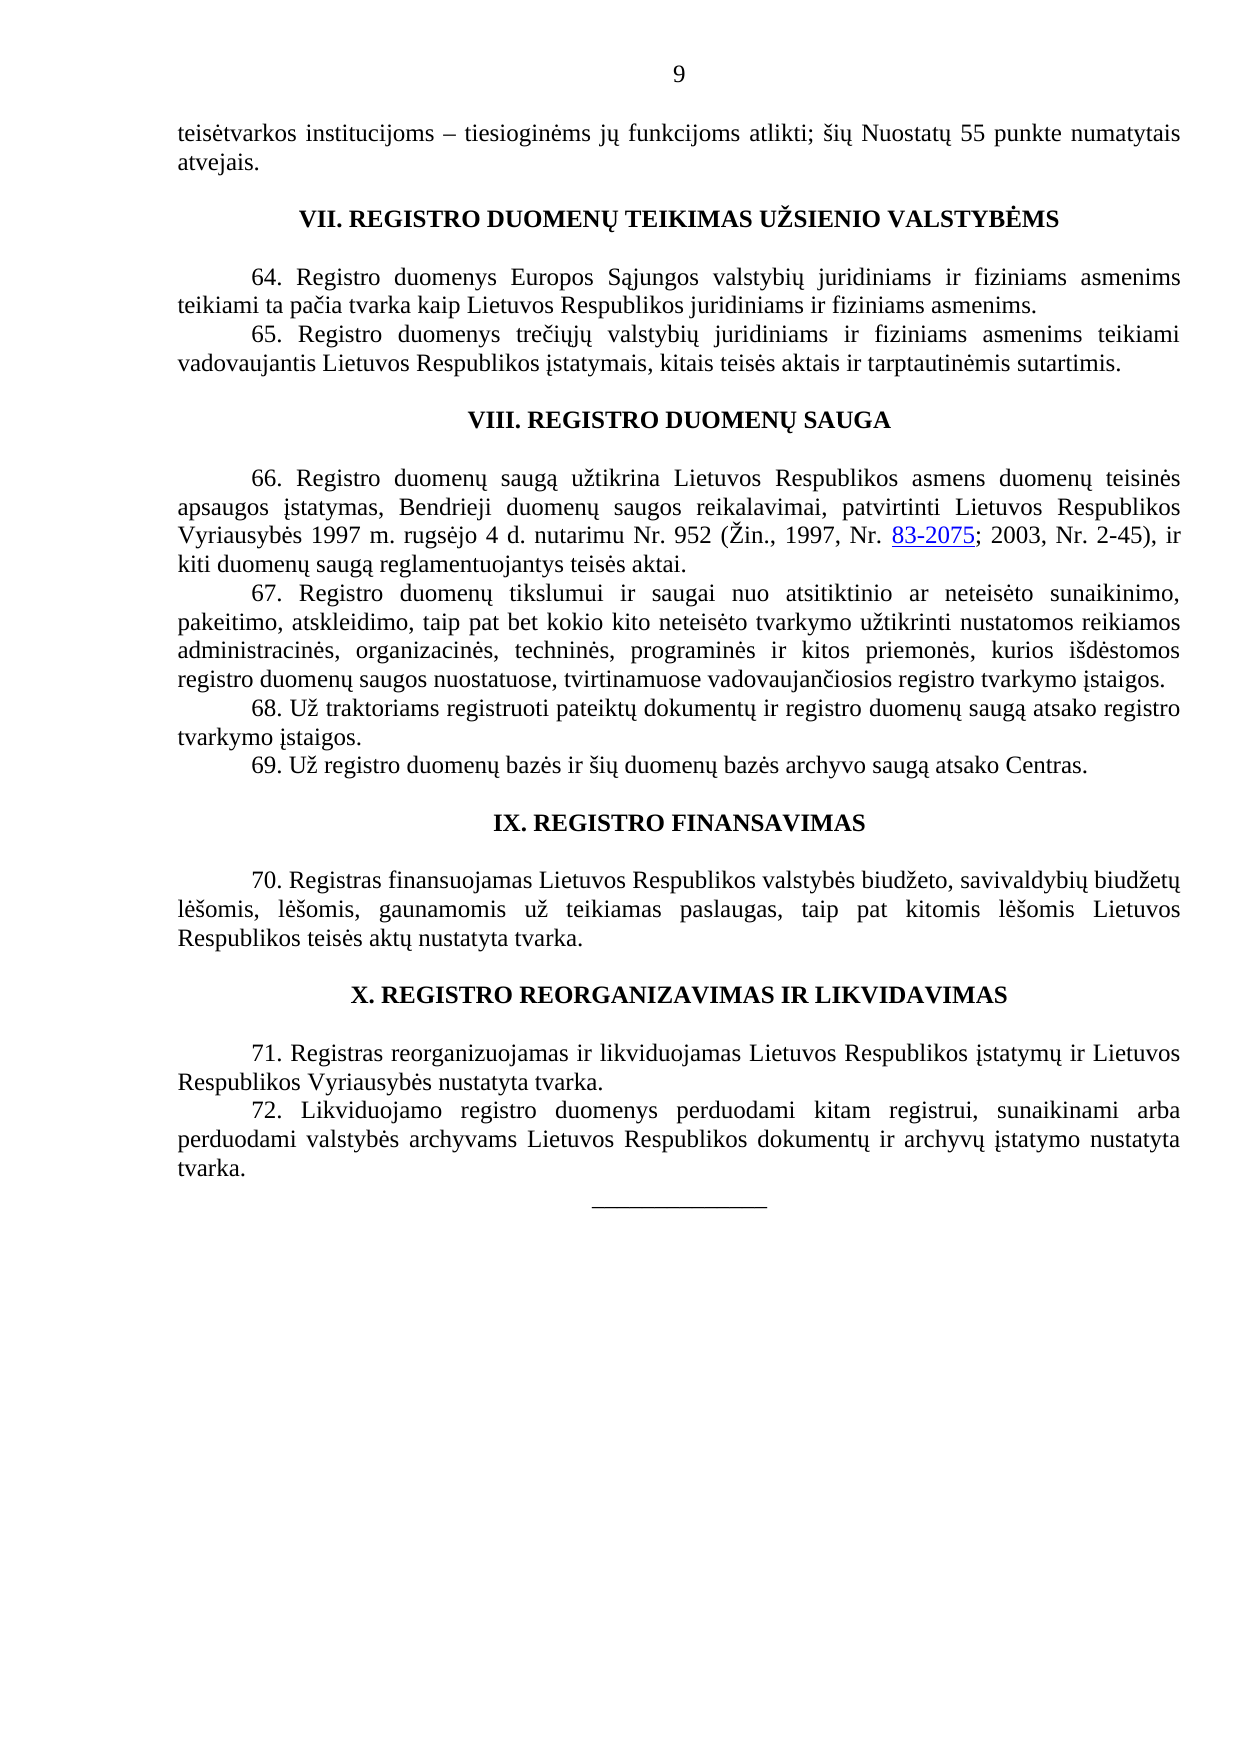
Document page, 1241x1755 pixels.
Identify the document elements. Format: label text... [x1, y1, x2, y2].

text IX. REGISTRO FINANSAVIMAS [177, 808, 1181, 837]
text ______________ [177, 1182, 1181, 1211]
text 72. Likviduojamo registro duomenys perduodami kitam registrui, sunaikinami arba perduodami valstybės archyvams Lietuvos Respublikos dokumentų ir archyvų įstatymo nustatyta tvarka. [177, 1096, 1181, 1182]
text 65. Registro duomenys trečiųjų valstybių juridiniams ir fiziniams asmenims teikiami vadovaujantis Lietuvos Respublikos įstatymais, kitais teisės aktais ir tarptautinėmis sutartimis. [177, 319, 1181, 377]
text VIII. REGISTRO DUOMENŲ SAUGA [177, 406, 1181, 434]
text VII. REGISTRO DUOMENŲ TEIKIMAS UŽSIENIO VALSTYBĖMS [177, 204, 1181, 233]
text 70. Registras finansuojamas Lietuvos Respublikos valstybės biudžeto, savivaldybių biudžetų lėšomis, lėšomis, gaunamomis už teikiamas paslaugas, taip pat kitomis lėšomis Lietuvos Respublikos teisės aktų nustatyta tvarka. [177, 866, 1181, 952]
text teisėtvarkos institucijoms – tiesioginėms jų funkcijoms atlikti; šių Nuostatų 55 punkte numatytais atvejais. [177, 118, 1181, 176]
text 66. Registro duomenų saugą užtikrina Lietuvos Respublikos asmens duomenų teisinės apsaugos įstatymas, Bendrieji duomenų saugos reikalavimai, patvirtinti Lietuvos Respublikos Vyriausybės 1997 m. rugsėjo 4 d. nutarimu Nr. 952 (Žin., 1997, Nr. 83-2075; 2003, Nr. 2-45), ir kiti duomenų saugą reglamentuojantys teisės aktai. [177, 463, 1181, 578]
text 67. Registro duomenų tikslumui ir saugai nuo atsitiktinio ar neteisėto sunaikinimo, pakeitimo, atskleidimo, taip pat bet kokio kito neteisėto tvarkymo užtikrinti nustatomos reikiamos administracinės, organizacinės, techninės, programinės ir kitos priemonės, kurios išdėstomos registro duomenų saugos nuostatuose, tvirtinamuose vadovaujančiosios registro tvarkymo įstaigos. [177, 578, 1181, 693]
text 64. Registro duomenys Europos Sąjungos valstybių juridiniams ir fiziniams asmenims teikiami ta pačia tvarka kaip Lietuvos Respublikos juridiniams ir fiziniams asmenims. [177, 262, 1181, 319]
text 71. Registras reorganizuojamas ir likviduojamas Lietuvos Respublikos įstatymų ir Lietuvos Respublikos Vyriausybės nustatyta tvarka. [177, 1038, 1181, 1096]
text 69. Už registro duomenų bazės ir šių duomenų bazės archyvo saugą atsako Centras. [177, 751, 1181, 779]
text 68. Už traktoriams registruoti pateiktų dokumentų ir registro duomenų saugą atsako registro tvarkymo įstaigos. [177, 693, 1181, 751]
text X. REGISTRO REORGANIZAVIMAS IR LIKVIDAVIMAS [177, 981, 1181, 1009]
